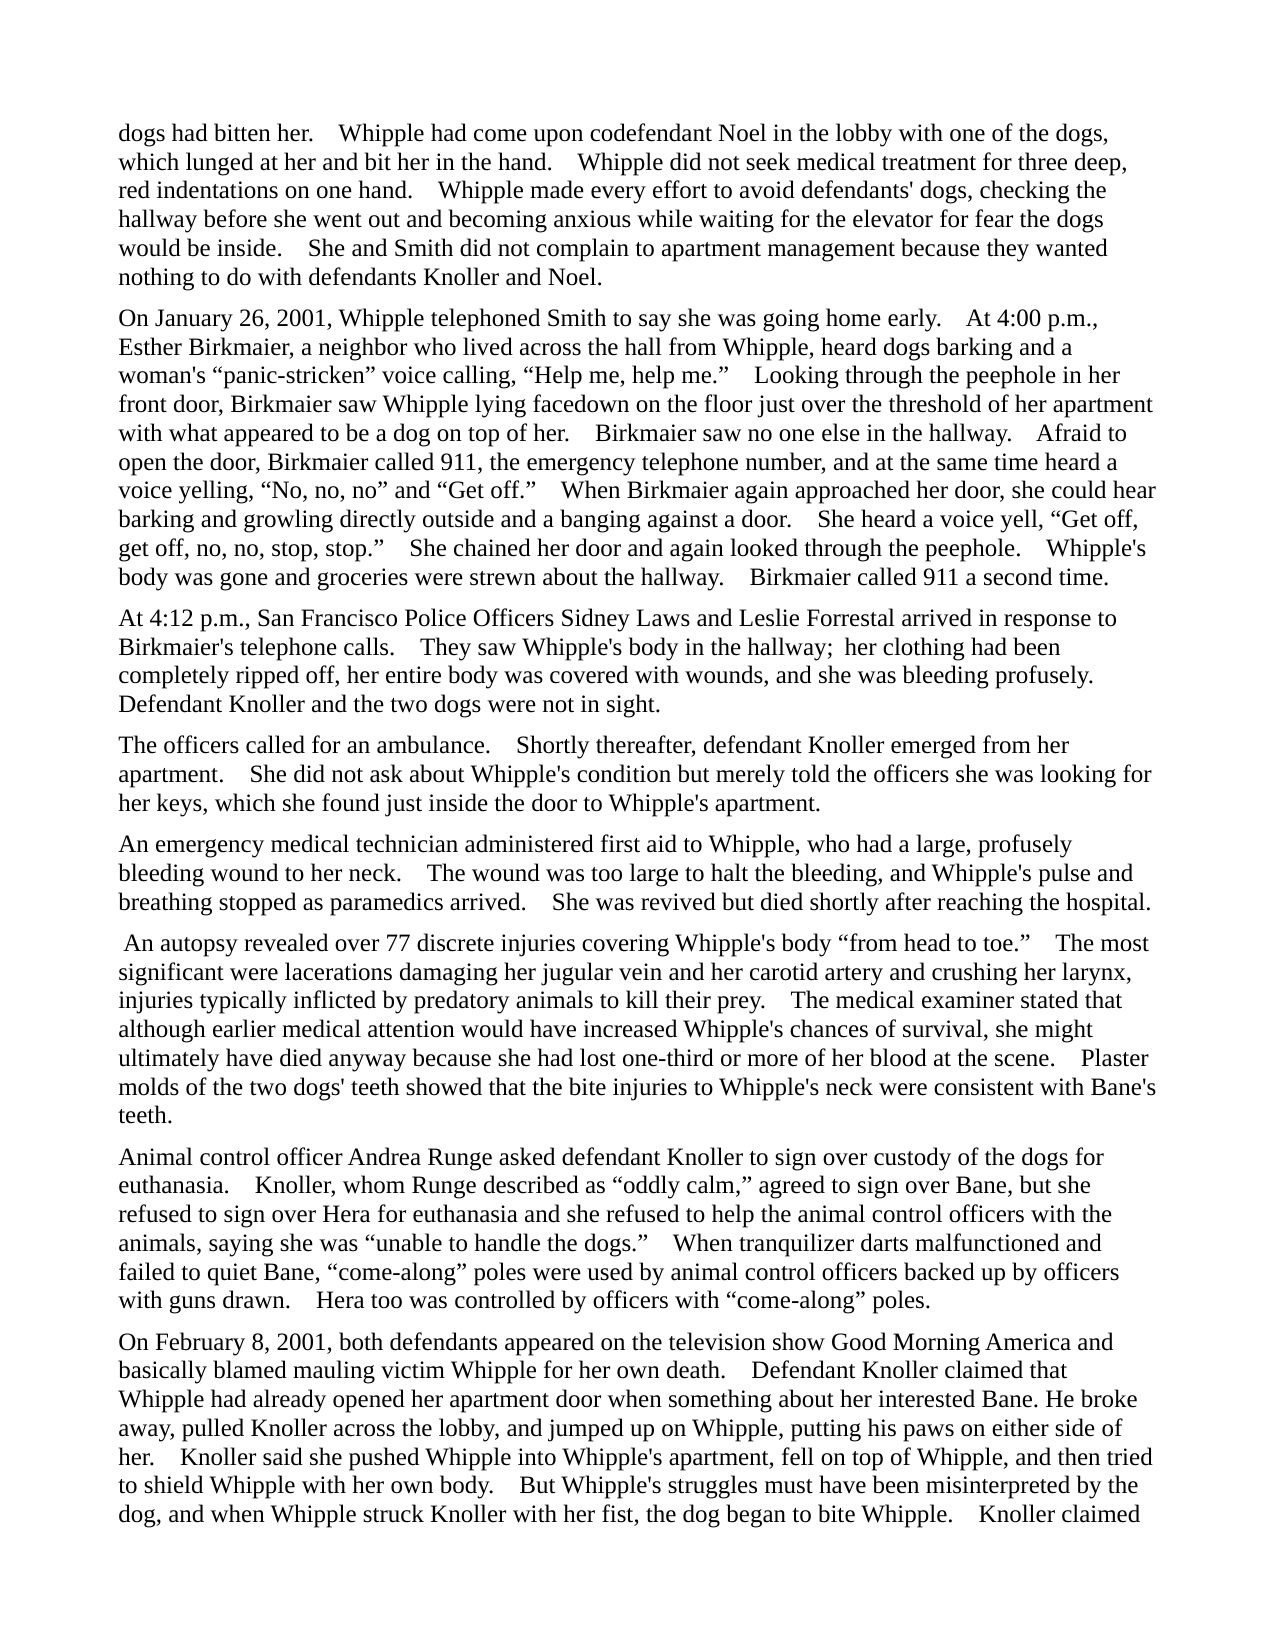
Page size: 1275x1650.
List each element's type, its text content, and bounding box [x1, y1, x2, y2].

text On February 8, 2001, both defendants appeared on the television show Good Morning America and basically blamed mauling victim Whipple for her own death. Defendant Knoller claimed that Whipple had already opened her apartment door when something about her interested Bane. He broke away, pulled Knoller across the lobby, and jumped up on Whipple, putting his paws on either side of her. Knoller said she pushed Whipple into Whipple's apartment, fell on top of Whipple, and then tried to shield Whipple with her own body. But Whipple's struggles must have been misinterpreted by the dog, and when Whipple struck Knoller with her fist, the dog began to bite Whipple. Knoller claimed [118, 1327, 1157, 1528]
text An emergency medical technician administered first aid to Whipple, who had a large, profusely bleeding wound to her neck. The wound was too large to halt the bleeding, and Whipple's pulse and breathing stopped as paramedics arrived. She was revived but died shortly after reaching the hospital. [118, 829, 1157, 916]
text An autopsy revealed over 77 discrete injuries covering Whipple's body “from head to toe.” The most significant were lacerations damaging her jugular vein and her carotid artery and crushing her larynx, injuries typically inflicted by predatory animals to kill their prey. The medical examiner stated that although earlier medical attention would have increased Whipple's chances of survival, she might ultimately have died anyway because she had lost one-third or more of her blood at the scene. Plaster molds of the two dogs' teeth showed that the bite injuries to Whipple's neck were consistent with Bane's teeth. [118, 928, 1157, 1129]
text The officers called for an ambulance. Shortly thereafter, defendant Knoller emerged from her apartment. She did not ask about Whipple's condition but merely told the officers she was looking for her keys, which she found just inside the door to Whipple's apartment. [118, 731, 1157, 817]
text On January 26, 2001, Whipple telephoned Smith to say she was going home early. At 4:00 p.m., Esther Birkmaier, a neighbor who lived across the hall from Whipple, heard dogs barking and a woman's “panic-stricken” voice calling, “Help me, help me.” Looking through the peephole in her front door, Birkmaier saw Whipple lying facedown on the floor just over the threshold of her apartment with what appeared to be a dog on top of her. Birkmaier saw no one else in the hallway. Afraid to open the door, Birkmaier called 911, the emergency telephone number, and at the same time heard a voice yelling, “No, no, no” and “Get off.” When Birkmaier again approached her door, she could hear barking and growling directly outside and a banging against a door. She heard a voice yell, “Get off, get off, no, no, stop, stop.” She chained her door and again looked through the peephole. Whipple's body was gone and groceries were strewn about the hallway. Birkmaier called 911 a second time. [118, 303, 1157, 591]
text dogs had bitten her. Whipple had come upon codefendant Noel in the lobby with one of the dogs, which lunged at her and bit her in the hand. Whipple did not seek medical treatment for three deep, red indentations on one hand. Whipple made every effort to avoid defendants' dogs, checking the hallway before she went out and becoming anxious while waiting for the elevator for fear the dogs would be inside. She and Smith did not complain to apartment management because they wanted nothing to do with defendants Knoller and Noel. [118, 118, 1157, 291]
text At 4:12 p.m., San Francisco Police Officers Sidney Laws and Leslie Forrestal arrived in response to Birkmaier's telephone calls. They saw Whipple's body in the hallway; her clothing had been completely ripped off, her entire body was covered with wounds, and she was bleeding profusely. Defendant Knoller and the two dogs were not in sight. [118, 603, 1157, 718]
text Animal control officer Andrea Runge asked defendant Knoller to sign over custody of the dogs for euthanasia. Knoller, whom Runge described as “oddly calm,” agreed to sign over Bane, but she refused to sign over Hera for euthanasia and she refused to help the animal control officers with the animals, saying she was “unable to handle the dogs.” When tranquilizer darts malfunctioned and failed to quiet Bane, “come-along” poles were used by animal control officers backed up by officers with guns drawn. Hera too was controlled by officers with “come-along” poles. [118, 1142, 1157, 1314]
